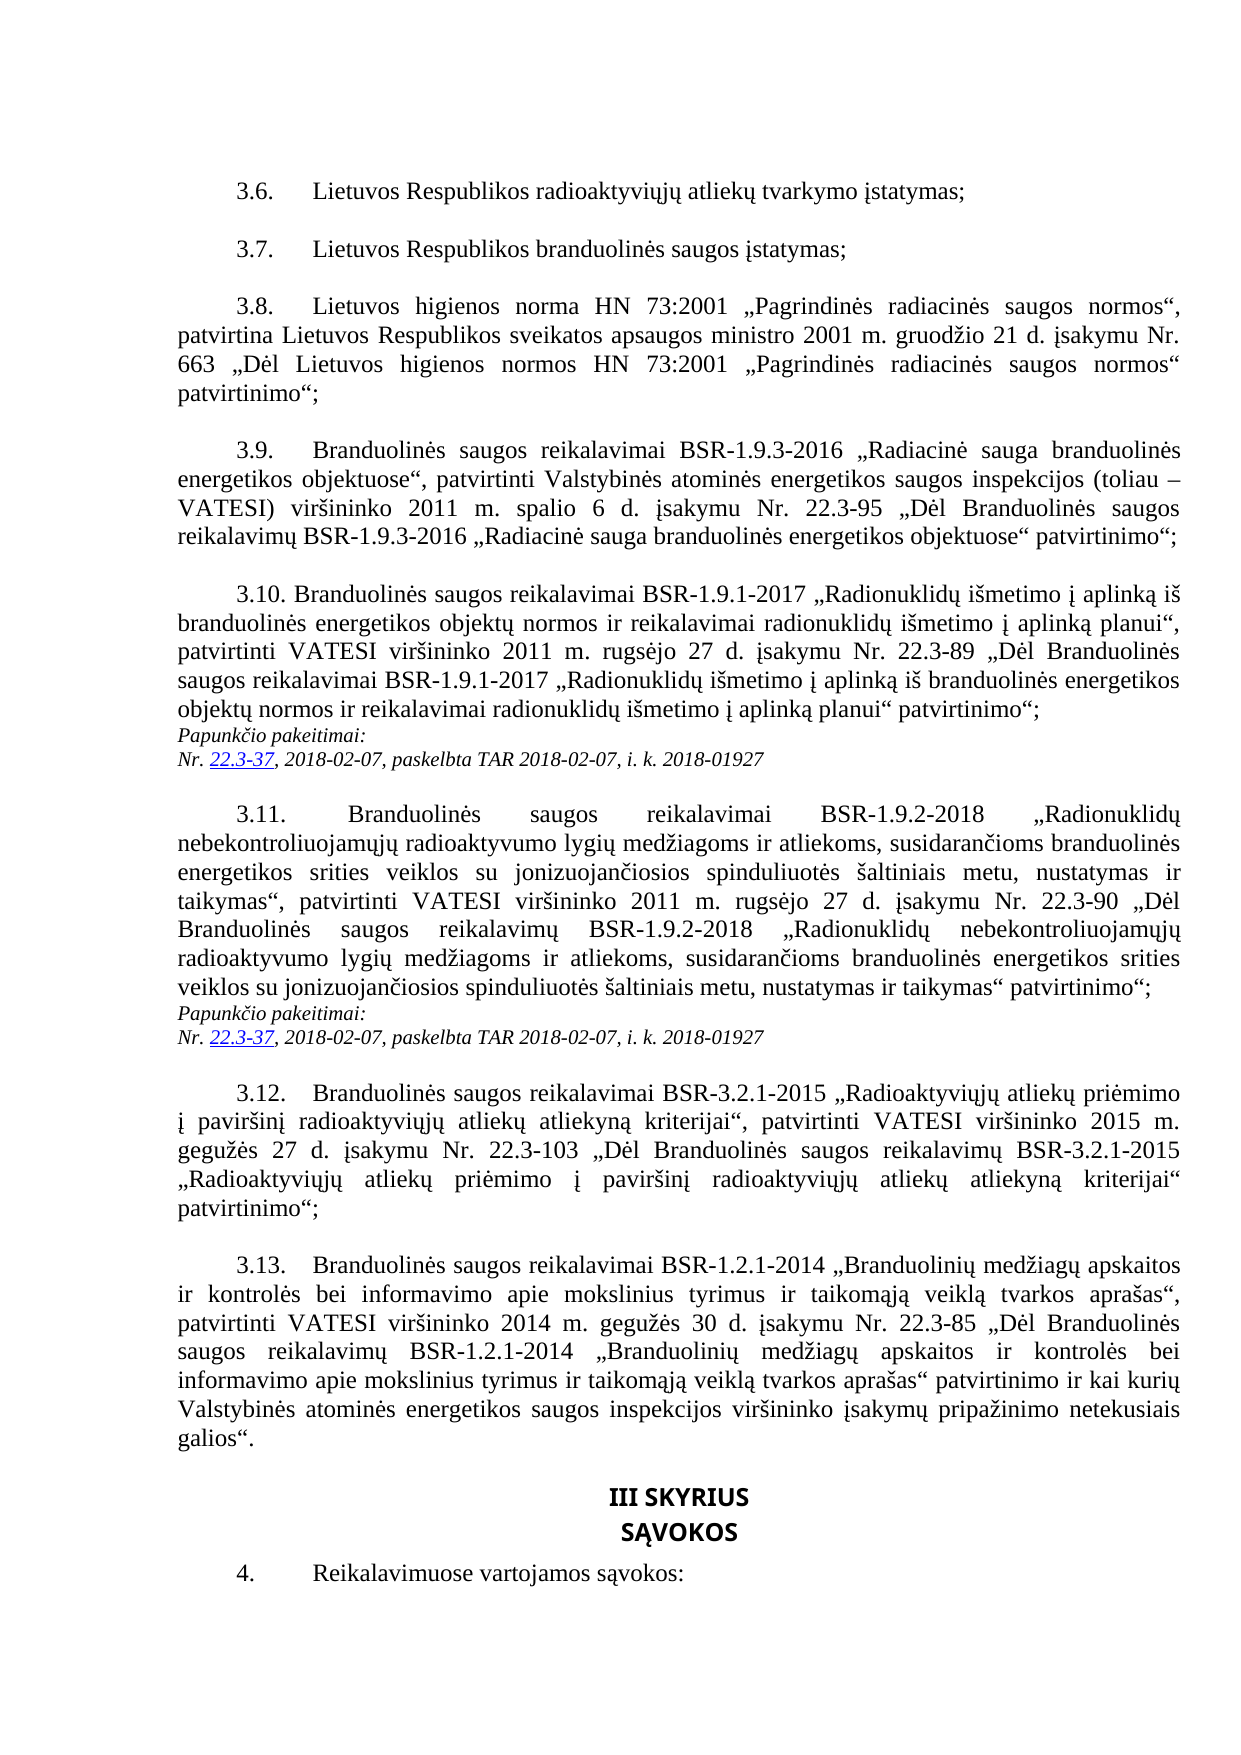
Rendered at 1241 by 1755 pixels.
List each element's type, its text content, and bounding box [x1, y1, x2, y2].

text III SKYRIUS [177, 1480, 1181, 1514]
text Nr. 22.3-37, 2018-02-07, paskelbta TAR 2018-02-07, i. k. 2018-01927 [177, 1025, 1181, 1049]
text 3.6. Lietuvos Respublikos radioaktyviųjų atliekų tvarkymo įstatymas; [177, 176, 1181, 205]
text 3.11. Branduolinės saugos reikalavimai BSR-1.9.2-2018 „Radionuklidų nebekontroliuojamųjų radioaktyvumo lygių medžiagoms ir atliekoms, susidarančioms branduolinės energetikos srities veiklos su jonizuojančiosios spinduliuotės šaltiniais metu, nustatymas ir taikymas“, patvirtinti VATESI viršininko 2011 m. rugsėjo 27 d. įsakymu Nr. 22.3-90 „Dėl Branduolinės saugos reikalavimų BSR-1.9.2-2018 „Radionuklidų nebekontroliuojamųjų radioaktyvumo lygių medžiagoms ir atliekoms, susidarančioms branduolinės energetikos srities veiklos su jonizuojančiosios spinduliuotės šaltiniais metu, nustatymas ir taikymas“ patvirtinimo“; [177, 799, 1181, 1001]
text 3.12. Branduolinės saugos reikalavimai BSR-3.2.1-2015 „Radioaktyviųjų atliekų priėmimo į paviršinį radioaktyviųjų atliekų atliekyną kriterijai“, patvirtinti VATESI viršininko 2015 m. gegužės 27 d. įsakymu Nr. 22.3-103 „Dėl Branduolinės saugos reikalavimų BSR-3.2.1-2015 „Radioaktyviųjų atliekų priėmimo į paviršinį radioaktyviųjų atliekų atliekyną kriterijai“ patvirtinimo“; [177, 1078, 1181, 1221]
text Papunkčio pakeitimai: [177, 1001, 1181, 1025]
text Nr. 22.3-37, 2018-02-07, paskelbta TAR 2018-02-07, i. k. 2018-01927 [177, 747, 1181, 771]
text 3.10. Branduolinės saugos reikalavimai BSR-1.9.1-2017 „Radionuklidų išmetimo į aplinką iš branduolinės energetikos objektų normos ir reikalavimai radionuklidų išmetimo į aplinką planui“, patvirtinti VATESI viršininko 2011 m. rugsėjo 27 d. įsakymu Nr. 22.3-89 „Dėl Branduolinės saugos reikalavimai BSR-1.9.1-2017 „Radionuklidų išmetimo į aplinką iš branduolinės energetikos objektų normos ir reikalavimai radionuklidų išmetimo į aplinką planui“ patvirtinimo“; [177, 579, 1181, 723]
text 3.7. Lietuvos Respublikos branduolinės saugos įstatymas; [177, 234, 1181, 263]
text 3.8. Lietuvos higienos norma HN 73:2001 „Pagrindinės radiacinės saugos normos“, patvirtina Lietuvos Respublikos sveikatos apsaugos ministro 2001 m. gruodžio 21 d. įsakymu Nr. 663 „Dėl Lietuvos higienos normos HN 73:2001 „Pagrindinės radiacinės saugos normos“ patvirtinimo“; [177, 291, 1181, 406]
text 3.9. Branduolinės saugos reikalavimai BSR-1.9.3-2016 „Radiacinė sauga branduolinės energetikos objektuose“, patvirtinti Valstybinės atominės energetikos saugos inspekcijos (toliau – VATESI) viršininko 2011 m. spalio 6 d. įsakymu Nr. 22.3-95 „Dėl Branduolinės saugos reikalavimų BSR-1.9.3-2016 „Radiacinė sauga branduolinės energetikos objektuose“ patvirtinimo“; [177, 435, 1181, 550]
text 3.13. Branduolinės saugos reikalavimai BSR-1.2.1-2014 „Branduolinių medžiagų apskaitos ir kontrolės bei informavimo apie mokslinius tyrimus ir taikomąją veiklą tvarkos aprašas“, patvirtinti VATESI viršininko 2014 m. gegužės 30 d. įsakymu Nr. 22.3-85 „Dėl Branduolinės saugos reikalavimų BSR-1.2.1-2014 „Branduolinių medžiagų apskaitos ir kontrolės bei informavimo apie mokslinius tyrimus ir taikomąją veiklą tvarkos aprašas“ patvirtinimo ir kai kurių Valstybinės atominės energetikos saugos inspekcijos viršininko įsakymų pripažinimo netekusiais galios“. [177, 1250, 1181, 1451]
text Papunkčio pakeitimai: [177, 723, 1181, 747]
text SĄVOKOS [177, 1514, 1181, 1548]
text 4. Reikalavimuose vartojamos sąvokos: [177, 1558, 1181, 1587]
